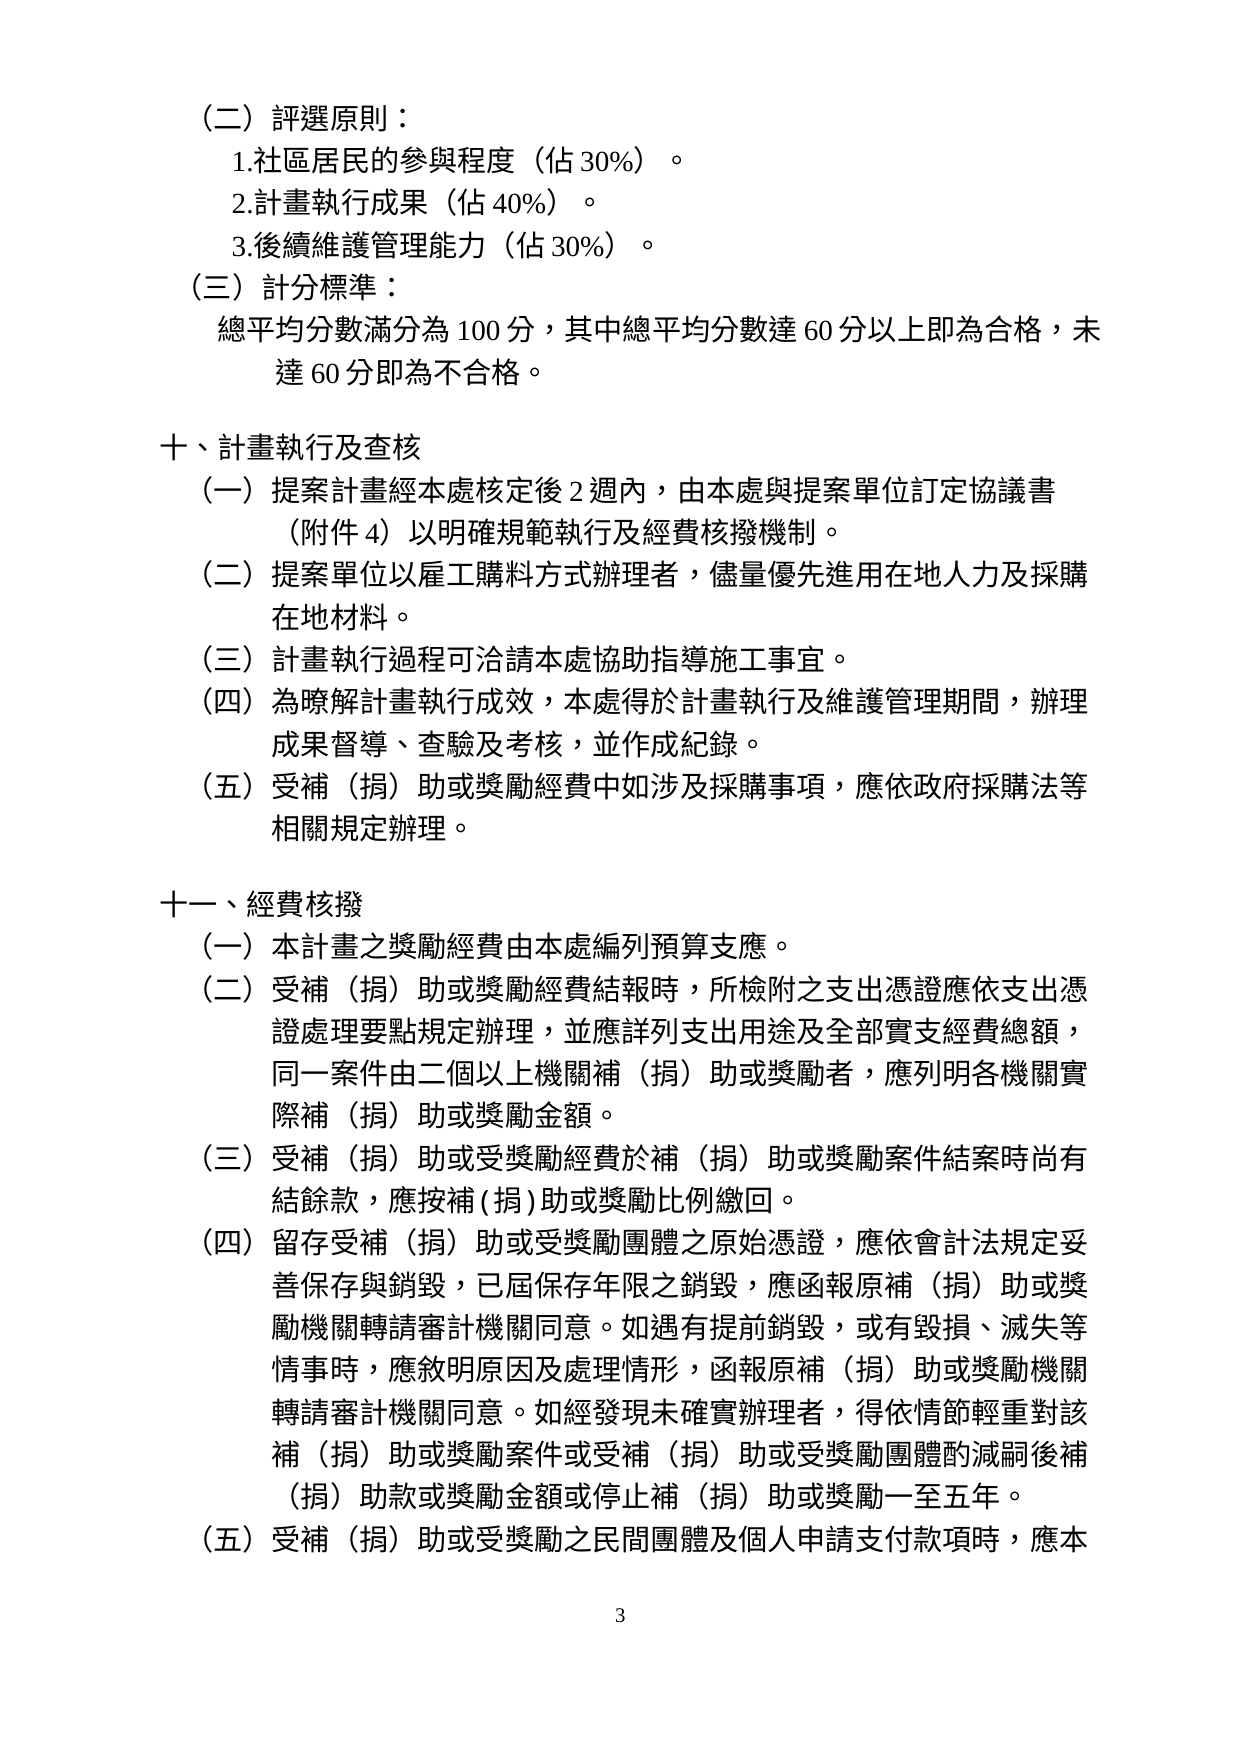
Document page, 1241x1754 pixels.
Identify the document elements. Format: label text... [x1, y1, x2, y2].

table_cell 十一、經費核撥 （一）本計畫之獎勵經費由本處編列預算支應。 （二）受補（捐）助或獎勵經費結報時，所檢附之支出憑證應依支出憑證處理要點規定辦理，並應詳列支出用途及全部實支經費總額，同一案件由二個以上機關補（捐）助或獎勵者，應列明各機關實際補（捐）助或獎勵金額。 （三）受補（捐）助或受獎勵經費於補（捐）助或獎勵案件結案時尚有結餘款，應按補(捐)助或獎勵比例繳回。 （四）留存受補（捐）助或受獎勵團體之原始憑證，應依會計法規定妥善保存與銷毀，已屆保存年限之銷毀，應函報原補（捐）助或獎勵機關轉請審計機關同意。如遇有提前銷毀，或有毀損、滅失等情事時，應敘明原因及處理情形，函報原補（捐）助或獎勵機關轉請審計機關同意。如經發現未確實辦理者，得依情節輕重對該補（捐）助或獎勵案件或受補（捐）助或受獎勵團體酌減嗣後補（捐）助款或獎勵金額或停止補（捐）助或獎勵一至五年。 （五）受補（捐）助或受獎勵之民間團體及個人申請支付款項時，應本 [148, 882, 1118, 1558]
table_cell （二）評選原則： 1.社區居民的參與程度（佔30%）。 2.計畫執行成果（佔40%）。 3.後續維護管理能力（佔30%）。 （三）計分標準： 總平均分數滿分為100分，其中總平均分數達60分以上即為合格，未達60分即為不合格。 [148, 96, 1118, 425]
table_cell 十、計畫執行及查核 （一）提案計畫經本處核定後2週內，由本處與提案單位訂定協議書（附件4）以明確規範執行及經費核撥機制。 （二）提案單位以雇工購料方式辦理者，儘量優先進用在地人力及採購在地材料。 （三）計畫執行過程可洽請本處協助指導施工事宜。 （四）為暸解計畫執行成效，本處得於計畫執行及維護管理期間，辦理成果督導、查驗及考核，並作成紀錄。 （五）受補（捐）助或獎勵經費中如涉及採購事項，應依政府採購法等相關規定辦理。 [148, 425, 1118, 882]
